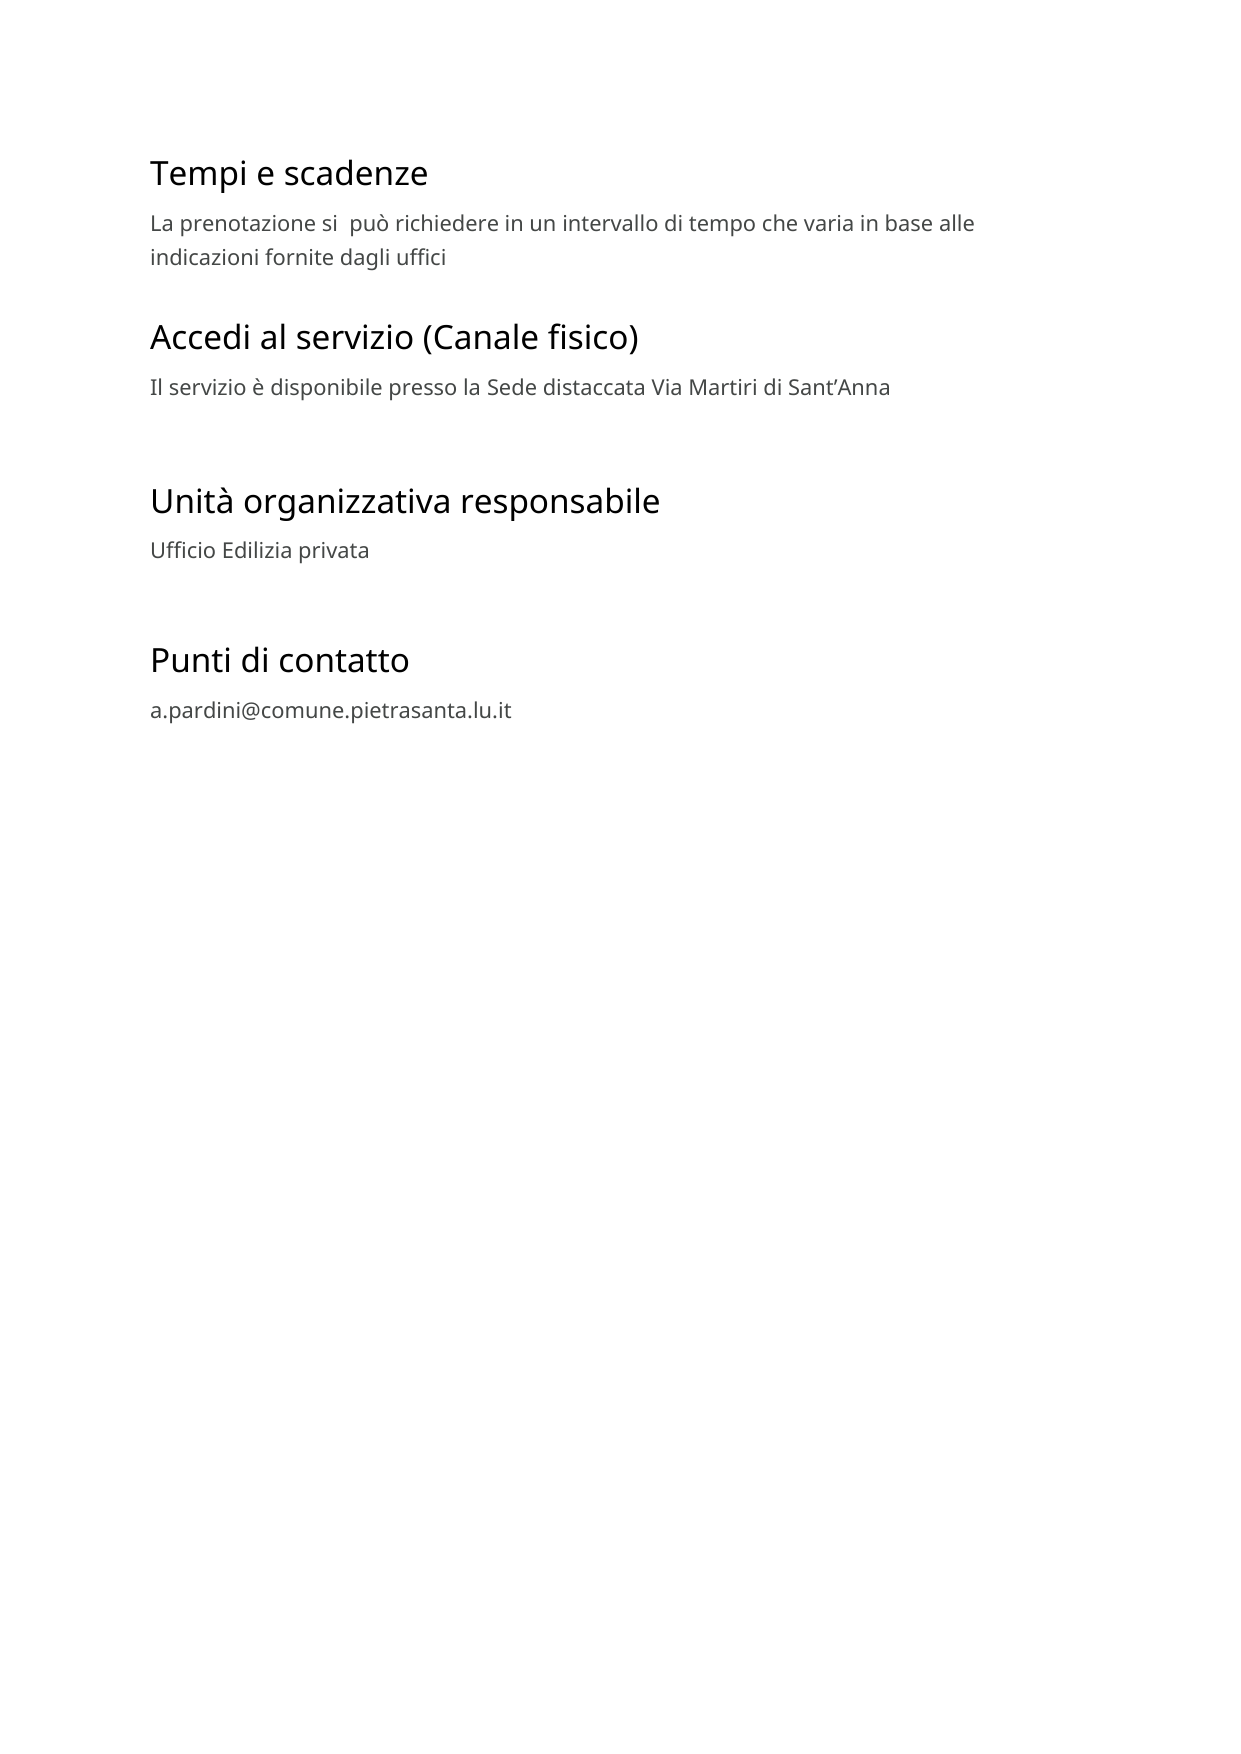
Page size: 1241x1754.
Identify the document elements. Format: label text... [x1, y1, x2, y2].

text Ufficio Edilizia privata [150, 535, 1090, 565]
text a.pardini@comune.pietrasanta.lu.it [150, 695, 1090, 725]
text Il servizio è disponibile presso la Sede distaccata Via Martiri di Sant’Anna [150, 372, 1090, 401]
subtitle Punti di contatto [150, 637, 1090, 683]
subtitle Accedi al servizio (Canale fisico) [150, 314, 1090, 359]
subtitle Tempi e scadenze [150, 150, 1090, 195]
text La prenotazione si può richiedere in un intervallo di tempo che varia in base alle indicazioni fornite dagli uffici [150, 208, 1090, 272]
subtitle Unità organizzativa responsabile [150, 477, 1090, 523]
